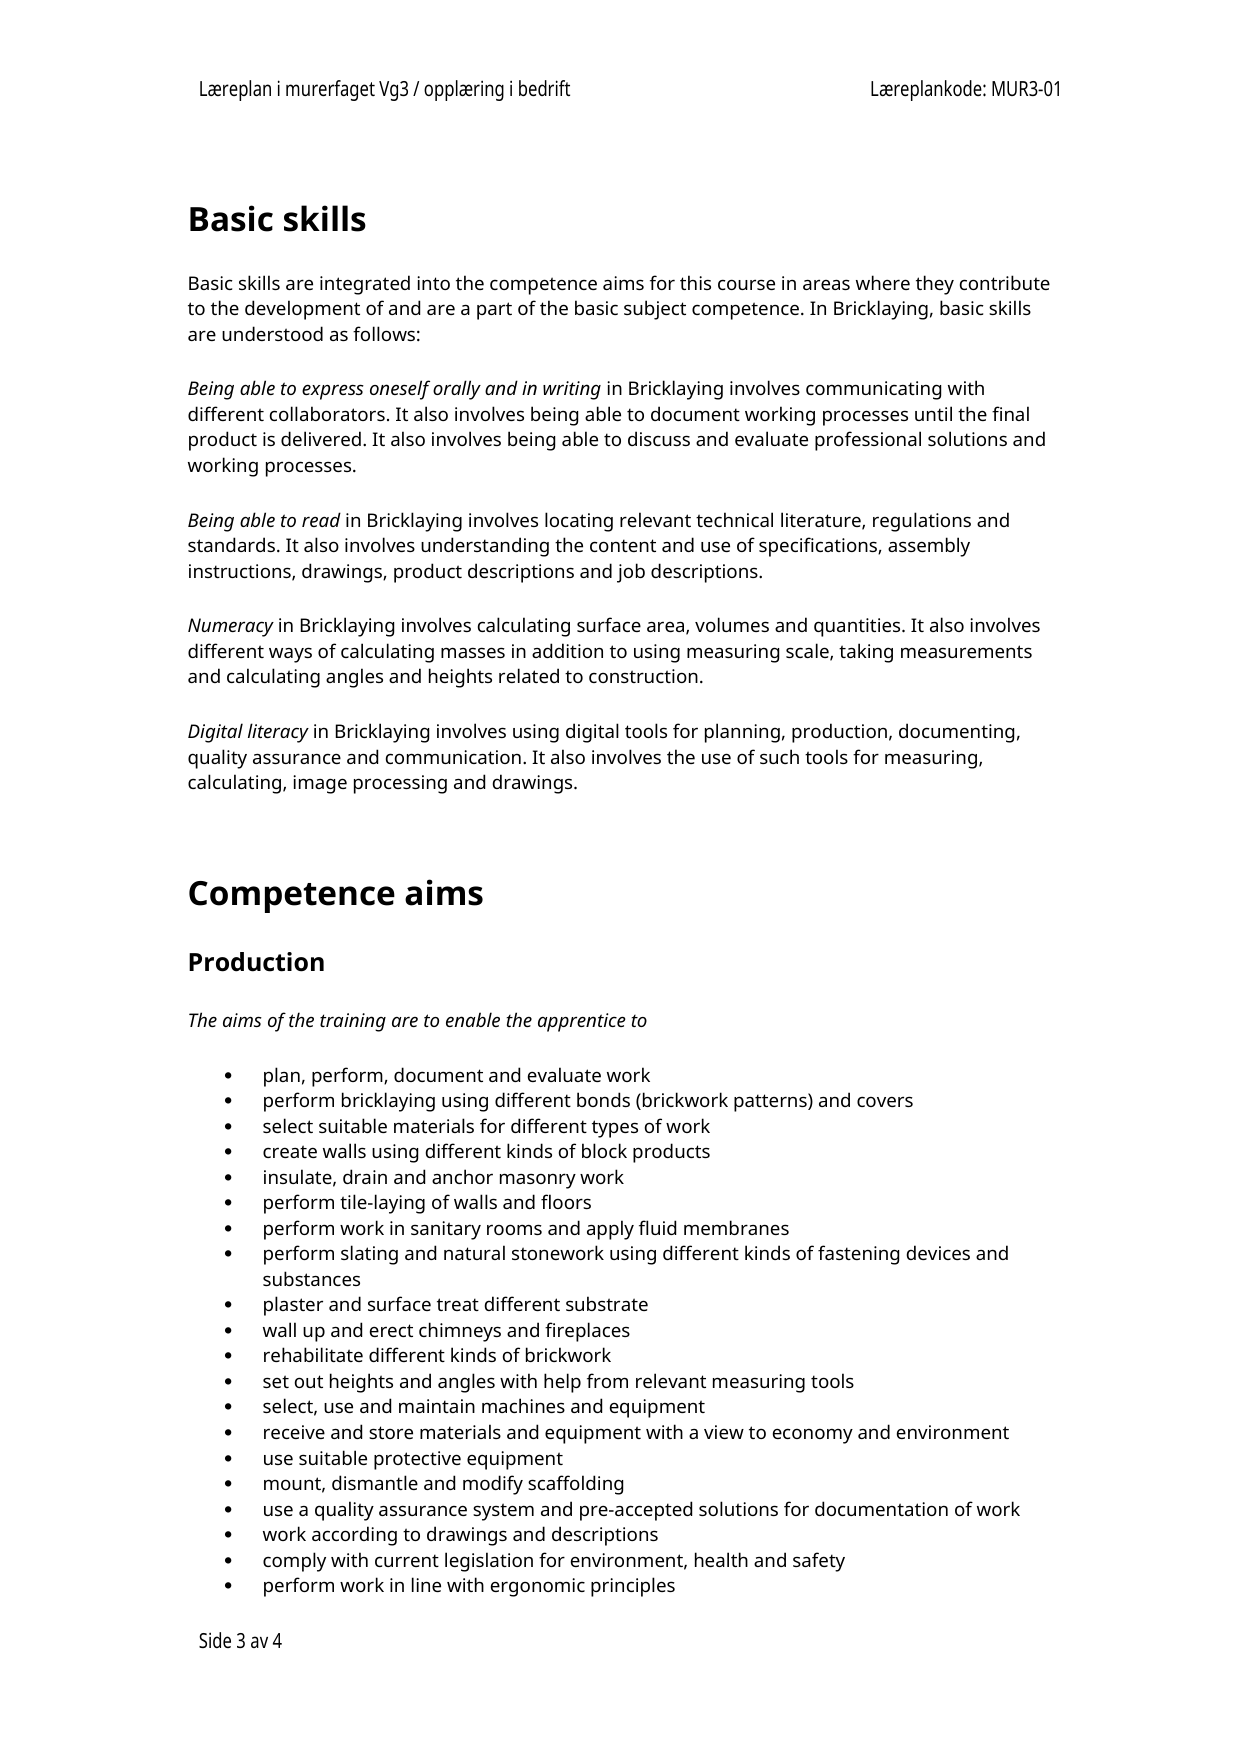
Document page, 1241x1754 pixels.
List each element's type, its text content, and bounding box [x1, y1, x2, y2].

list plaster and surface treat different substrate [649, 1292, 1053, 1317]
list insulate, drain and anchor masonry work [225, 1164, 263, 1190]
list insulate, drain and anchor masonry work [624, 1164, 1053, 1190]
list use suitable protective equipment [563, 1445, 1053, 1470]
list plaster and surface treat different substrate [225, 1292, 263, 1317]
list perform slating and natural stonework using different kinds of fastening devices and substances [361, 1241, 1053, 1292]
text Numeracy in Bricklaying involves calculating surface area, volumes and quantities. It also involves different ways of calculating masses in addition to using measuring scale, taking measurements and calculating angles and heights related to construction. [704, 613, 1053, 689]
list wall up and erect chimneys and fireplaces [630, 1317, 1053, 1343]
list use suitable protective equipment [225, 1445, 263, 1470]
list perform slating and natural stonework using different kinds of fastening devices and substances [225, 1241, 263, 1292]
list perform tile-laying of walls and floors [592, 1190, 1053, 1215]
list work according to drawings and descriptions [225, 1521, 263, 1547]
list perform tile-laying of walls and floors [225, 1190, 263, 1215]
list plan, perform, document and evaluate work [225, 1062, 263, 1088]
text Basic skills are integrated into the competence aims for this course in areas where they contribute to the development of and are a part of the basic subject competence. In Bricklaying, basic skills are understood as follows: [421, 270, 1053, 347]
list perform work in line with ergonomic principles [225, 1572, 1053, 1598]
list select, use and maintain machines and equipment [225, 1394, 263, 1419]
list create walls using different kinds of block products [711, 1139, 1053, 1164]
list mount, dismantle and modify scaffolding [625, 1470, 1053, 1496]
list plan, perform, document and evaluate work [651, 1062, 1053, 1088]
list wall up and erect chimneys and fireplaces [225, 1317, 263, 1343]
list rehabilitate different kinds of brickwork [225, 1343, 263, 1368]
list select, use and maintain machines and equipment [705, 1394, 1053, 1419]
list select suitable materials for different types of work [710, 1113, 1053, 1139]
list comply with current legislation for environment, health and safety [846, 1547, 1053, 1572]
subtitle Competence aims [493, 824, 1053, 915]
text Digital literacy in Bricklaying involves using digital tools for planning, production, documenting, quality assurance and communication. It also involves the use of such tools for measuring, calculating, image processing and drawings. [187, 718, 1053, 795]
list work according to drawings and descriptions [663, 1521, 1053, 1547]
list perform bricklaying using different bonds (brickwork patterns) and covers [914, 1088, 1053, 1113]
text The aims of the training are to enable the apprentice to [187, 1007, 1053, 1033]
text Being able to read in Bricklaying involves locating relevant technical literature, regulations and standards. It also involves understanding the content and use of specifications, assembly instructions, drawings, product descriptions and job descriptions. [187, 507, 1053, 583]
text Being able to express oneself orally and in writing in Bricklaying involves communicating with different collaborators. It also involves being able to document working processes until the final product is delivered. It also involves being able to discuss and evaluate professional solutions and working processes. [357, 376, 1053, 478]
list set out heights and angles with help from relevant measuring tools [854, 1368, 1053, 1394]
subtitle Basic skills [376, 150, 1053, 241]
list perform work in sanitary rooms and apply fluid membranes [789, 1215, 1053, 1241]
list rehabilitate different kinds of brickwork [611, 1343, 1053, 1368]
list mount, dismantle and modify scaffolding [225, 1470, 263, 1496]
subtitle Production [326, 944, 1053, 978]
